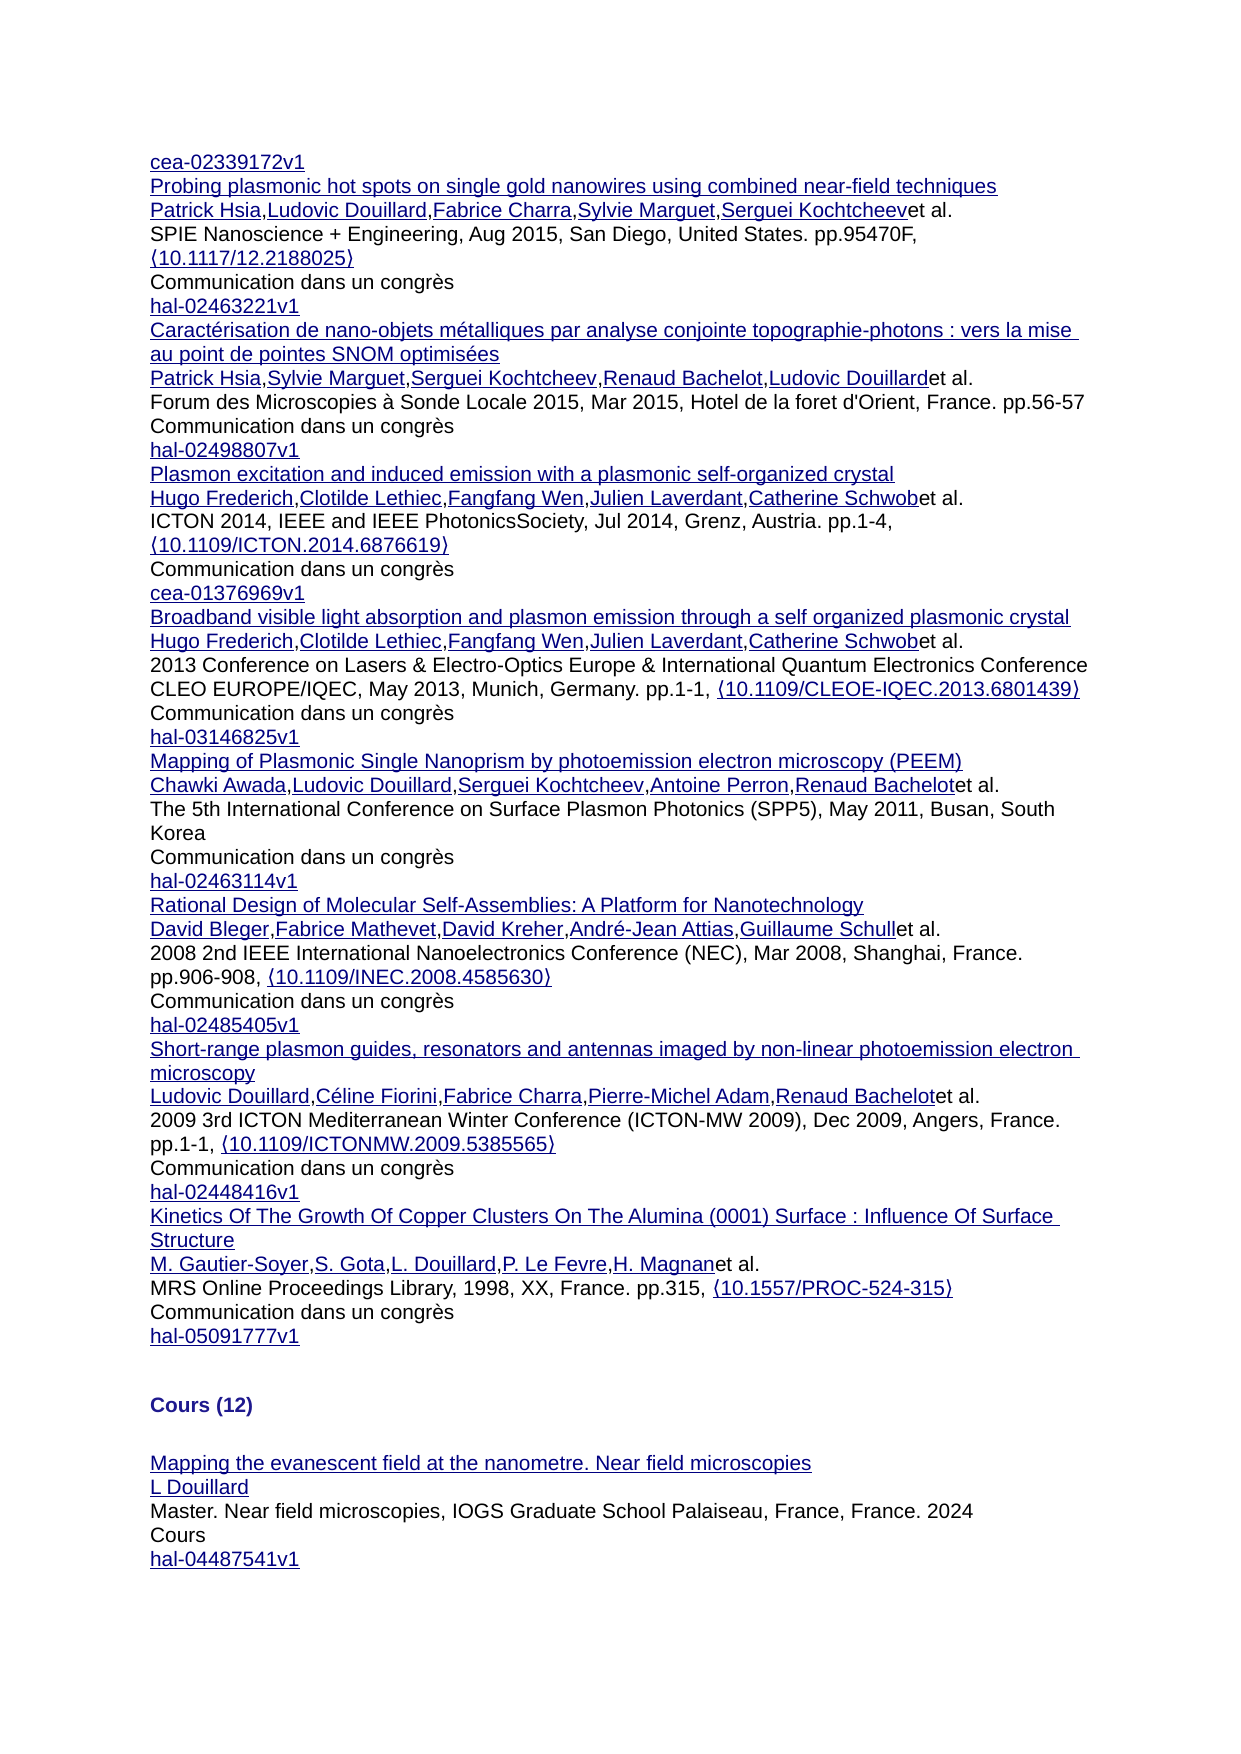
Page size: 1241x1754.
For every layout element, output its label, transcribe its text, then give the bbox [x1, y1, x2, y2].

table_cell Caractérisation de nano-objets métalliques par analyse conjointe topographie-photons : vers la mise au point de pointes SNOM optimisées Patrick Hsia,Sylvie Marguet,Serguei Kochtcheev,Renaud Bachelot,Ludovic Douillardet al. Forum des Microscopies à Sonde Locale 2015, Mar 2015, Hotel de la foret d'Orient, France. pp.56-57 Communication dans un congrès hal-02498807v1 [150, 318, 1090, 461]
table_cell Mapping of Plasmonic Single Nanoprism by photoemission electron microscopy (PEEM) Chawki Awada,Ludovic Douillard,Serguei Kochtcheev,Antoine Perron,Renaud Bachelotet al. The 5th International Conference on Surface Plasmon Photonics (SPP5), May 2011, Busan, South Korea Communication dans un congrès hal-02463114v1 [150, 749, 1090, 893]
table_cell Rational Design of Molecular Self-Assemblies: A Platform for Nanotechnology David Bleger,Fabrice Mathevet,David Kreher,André-Jean Attias,Guillaume Schullet al. 2008 2nd IEEE International Nanoelectronics Conference (NEC), Mar 2008, Shanghai, France. pp.906-908, ⟨10.1109/INEC.2008.4585630⟩ Communication dans un congrès hal-02485405v1 [150, 893, 1090, 1036]
table_header Mapping the evanescent field at the nanometre. Near field microscopies L Douillard Master. Near field microscopies, IOGS Graduate School Palaiseau, France, France. 2024 Cours hal-04487541v1 [150, 1451, 1090, 1571]
subtitle Cours (12) [150, 1393, 1090, 1417]
table_cell Broadband visible light absorption and plasmon emission through a self organized plasmonic crystal Hugo Frederich,Clotilde Lethiec,Fangfang Wen,Julien Laverdant,Catherine Schwobet al. 2013 Conference on Lasers & Electro-Optics Europe & International Quantum Electronics Conference CLEO EUROPE/IQEC, May 2013, Munich, Germany. pp.1-1, ⟨10.1109/CLEOE-IQEC.2013.6801439⟩ Communication dans un congrès hal-03146825v1 [150, 605, 1090, 749]
table_cell Plasmon excitation and induced emission with a plasmonic self-organized crystal Hugo Frederich,Clotilde Lethiec,Fangfang Wen,Julien Laverdant,Catherine Schwobet al. ICTON 2014, IEEE and IEEE PhotonicsSociety, Jul 2014, Grenz, Austria. pp.1-4, ⟨10.1109/ICTON.2014.6876619⟩ Communication dans un congrès cea-01376969v1 [150, 461, 1090, 605]
table_cell Kinetics Of The Growth Of Copper Clusters On The Alumina (0001) Surface : Influence Of Surface Structure M. Gautier-Soyer,S. Gota,L. Douillard,P. Le Fevre,H. Magnanet al. MRS Online Proceedings Library, 1998, XX, France. pp.315, ⟨10.1557/PROC-524-315⟩ Communication dans un congrès hal-05091777v1 [150, 1204, 1090, 1348]
table_cell Probing plasmonic hot spots on single gold nanowires using combined near-field techniques Patrick Hsia,Ludovic Douillard,Fabrice Charra,Sylvie Marguet,Serguei Kochtcheevet al. SPIE Nanoscience + Engineering, Aug 2015, San Diego, United States. pp.95470F, ⟨10.1117/12.2188025⟩ Communication dans un congrès hal-02463221v1 [150, 174, 1090, 318]
table_cell cea-02339172v1 [150, 150, 1090, 174]
table_cell Short-range plasmon guides, resonators and antennas imaged by non-linear photoemission electron microscopy Ludovic Douillard,Céline Fiorini,Fabrice Charra,Pierre-Michel Adam,Renaud Bachelotet al. 2009 3rd ICTON Mediterranean Winter Conference (ICTON-MW 2009), Dec 2009, Angers, France. pp.1-1, ⟨10.1109/ICTONMW.2009.5385565⟩ Communication dans un congrès hal-02448416v1 [150, 1036, 1090, 1204]
